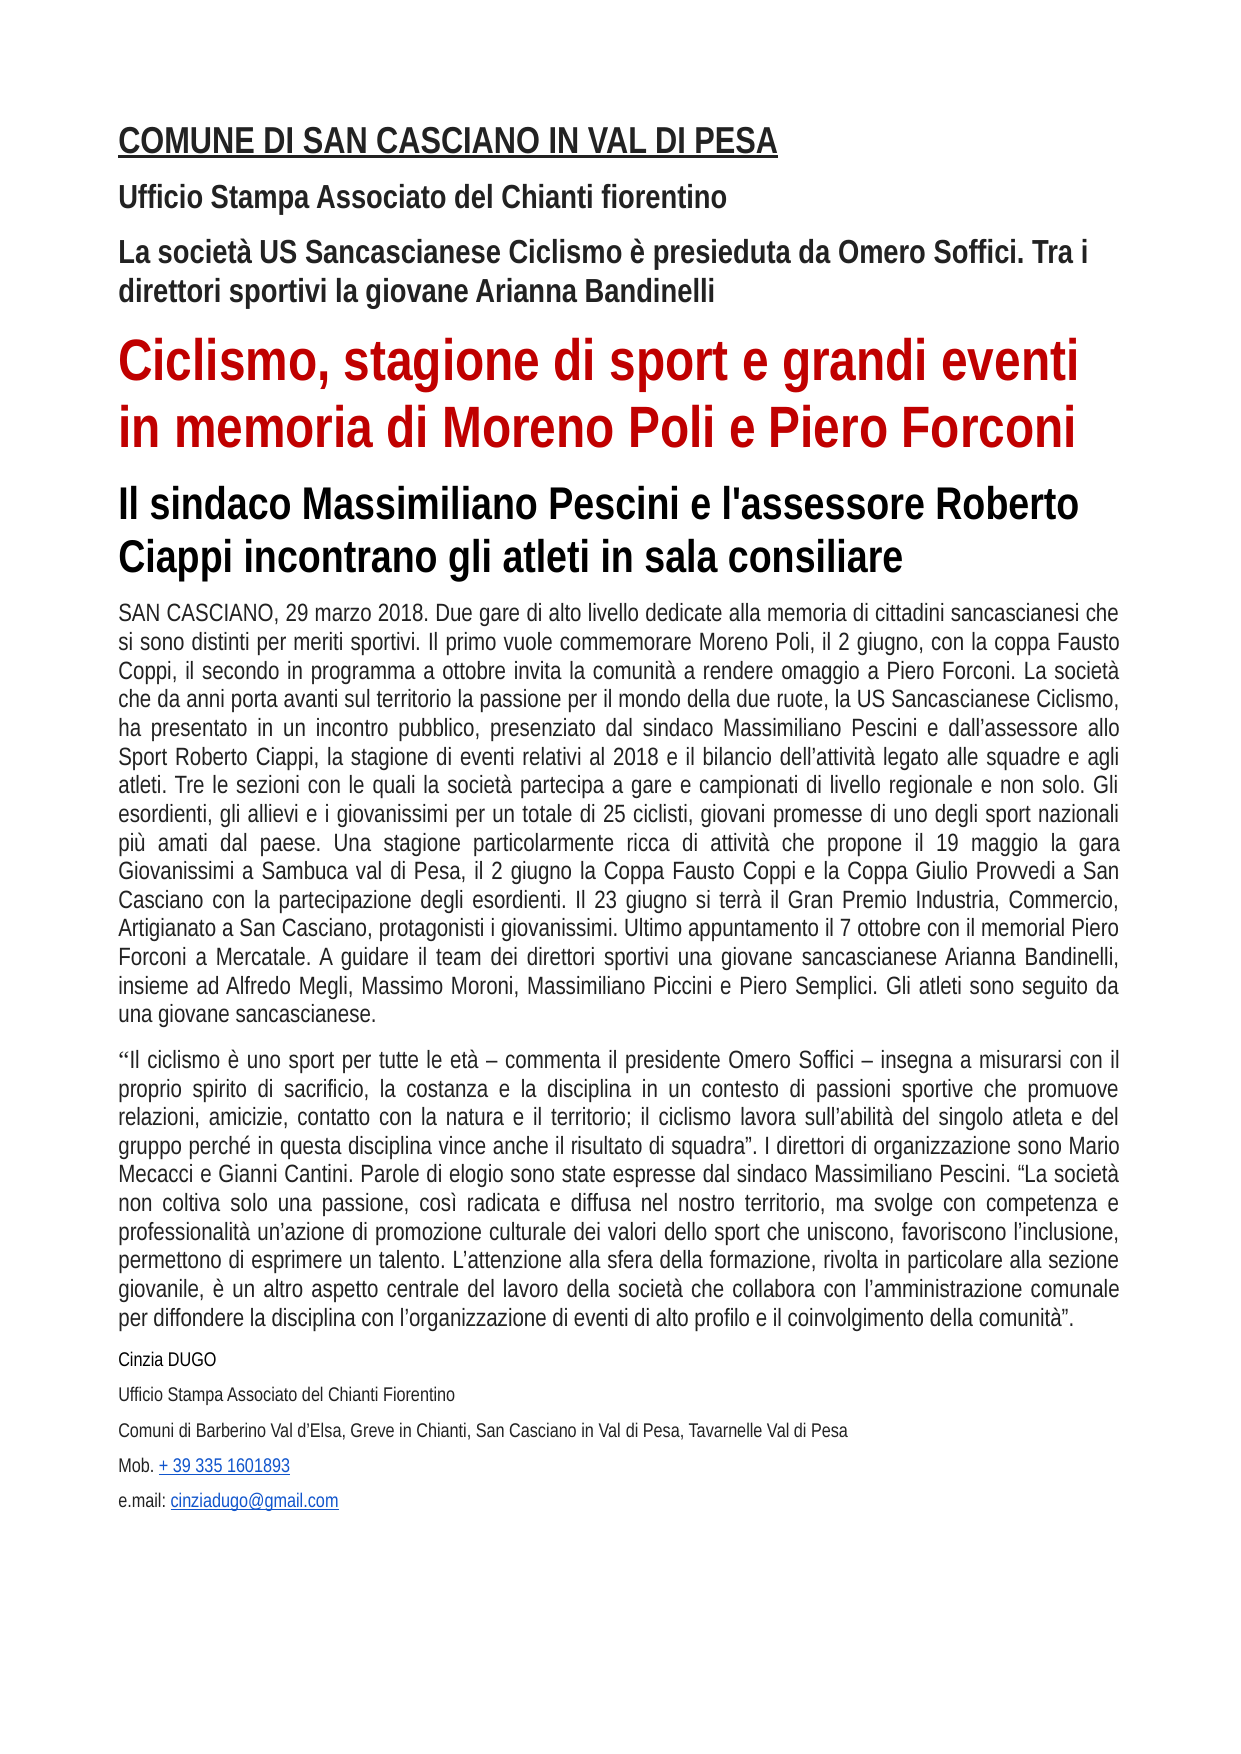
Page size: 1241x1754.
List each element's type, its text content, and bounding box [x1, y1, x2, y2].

text Cinzia DUGO [118, 1348, 1122, 1371]
text Comuni di Barberino Val d’Elsa, Greve in Chianti, San Casciano in Val di Pesa, Tavarnelle Val di Pesa [118, 1418, 1122, 1441]
text Mob. + 39 335 1601893 [118, 1454, 1122, 1476]
text Ufficio Stampa Associato del Chianti fiorentino [118, 178, 1122, 216]
text Il sindaco Massimiliano Pescini e l'assessore Roberto Ciappi incontrano gli atleti in sala consiliare [118, 476, 1122, 582]
text COMUNE DI SAN CASCIANO IN VAL DI PESA [118, 118, 1122, 161]
text La società US Sancascianese Ciclismo è presieduta da Omero Soffici. Tra i direttori sportivi la giovane Arianna Bandinelli [118, 233, 1122, 309]
text Ufficio Stampa Associato del Chianti Fiorentino [118, 1383, 1122, 1406]
text Ciclismo, stagione di sport e grandi eventi in memoria di Moreno Poli e Piero Forconi [118, 326, 1122, 460]
text “Il ciclismo è uno sport per tutte le età – commenta il presidente Omero Soffici – insegna a misurarsi con il proprio spirito di sacrificio, la costanza e la disciplina in un contesto di passioni sportive che promuove relazioni, amicizie, contatto con la natura e il territorio; il ciclismo lavora sull’abilità del singolo atleta e del gruppo perché in questa disciplina vince anche il risultato di squadra”. I direttori di organizzazione sono Mario Mecacci e Gianni Cantini. Parole di elogio sono state espresse dal sindaco Massimiliano Pescini. “La società non coltiva solo una passione, così radicata e diffusa nel nostro territorio, ma svolge con competenza e professionalità un’azione di promozione culturale dei valori dello sport che uniscono, favoriscono l’inclusione, permettono di esprimere un talento. L’attenzione alla sfera della formazione, rivolta in particolare alla sezione giovanile, è un altro aspetto centrale del lavoro della società che collabora con l’amministrazione comunale per diffondere la disciplina con l’organizzazione di eventi di alto profilo e il coinvolgimento della comunità”. [118, 1045, 1122, 1331]
text e.mail: cinziadugo@gmail.com [118, 1489, 1122, 1512]
text SAN CASCIANO, 29 marzo 2018. Due gare di alto livello dedicate alla memoria di cittadini sancascianesi che si sono distinti per meriti sportivi. Il primo vuole commemorare Moreno Poli, il 2 giugno, con la coppa Fausto Coppi, il secondo in programma a ottobre invita la comunità a rendere omaggio a Piero Forconi. La società che da anni porta avanti sul territorio la passione per il mondo della due ruote, la US Sancascianese Ciclismo, ha presentato in un incontro pubblico, presenziato dal sindaco Massimiliano Pescini e dall’assessore allo Sport Roberto Ciappi, la stagione di eventi relativi al 2018 e il bilancio dell’attività legato alle squadre e agli atleti. Tre le sezioni con le quali la società partecipa a gare e campionati di livello regionale e non solo. Gli esordienti, gli allievi e i giovanissimi per un totale di 25 ciclisti, giovani promesse di uno degli sport nazionali più amati dal paese. Una stagione particolarmente ricca di attività che propone il 19 maggio la gara Giovanissimi a Sambuca val di Pesa, il 2 giugno la Coppa Fausto Coppi e la Coppa Giulio Provvedi a San Casciano con la partecipazione degli esordienti. Il 23 giugno si terrà il Gran Premio Industria, Commercio, Artigianato a San Casciano, protagonisti i giovanissimi. Ultimo appuntamento il 7 ottobre con il memorial Piero Forconi a Mercatale. A guidare il team dei direttori sportivi una giovane sancascianese Arianna Bandinelli, insieme ad Alfredo Megli, Massimo Moroni, Massimiliano Piccini e Piero Semplici. Gli atleti sono seguito da una giovane sancascianese. [118, 598, 1122, 1028]
